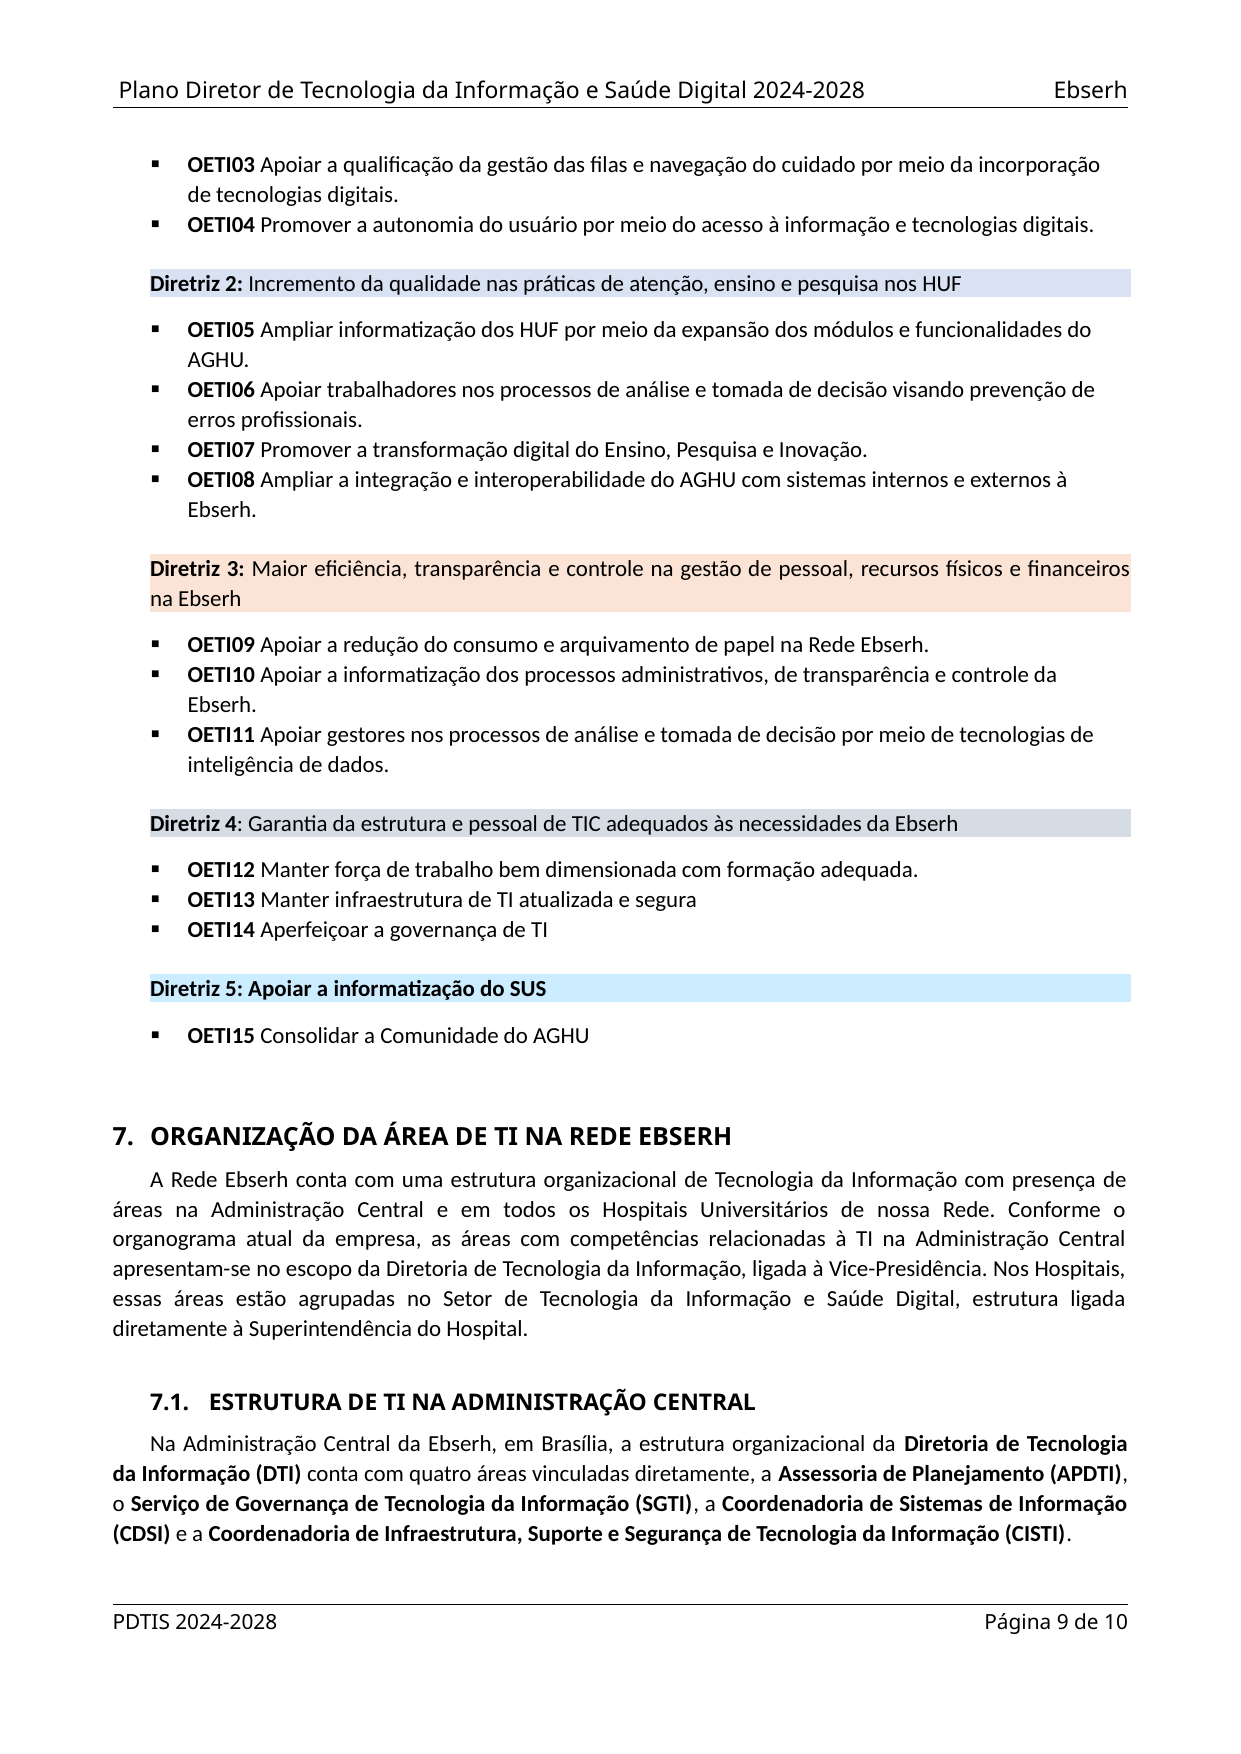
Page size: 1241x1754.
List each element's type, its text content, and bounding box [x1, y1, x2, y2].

text Diretriz 3: Maior eficiência, transparência e controle na gestão de pessoal, recursos físicos e financeiros na Ebserh [150, 554, 1131, 612]
list OETI13 Manter infraestrutura de TI atualizada e segura [150, 885, 1128, 913]
text Diretriz 2: Incremento da qualidade nas práticas de atenção, ensino e pesquisa nos HUF [150, 269, 1131, 297]
text Na Administração Central da Ebserh, em Brasília, a estrutura organizacional da Diretoria de Tecnologia da Informação (DTI) conta com quatro áreas vinculadas diretamente, a Assessoria de Planejamento (APDTI), o Serviço de Governança de Tecnologia da Informação (SGTI), a Coordenadoria de Sistemas de Informação (CDSI) e a Coordenadoria de Infraestrutura, Suporte e Segurança de Tecnologia da Informação (CISTI). [112, 1429, 1128, 1547]
list OETI08 Ampliar a integração e interoperabilidade do AGHU com sistemas internos e externos à Ebserh. [150, 465, 1128, 523]
list OETI15 Consolidar a Comunidade do AGHU [150, 1021, 1128, 1049]
list ORGANIZAÇÃO DA ÁREA DE TI NA REDE EBSERH [112, 1118, 1128, 1152]
text Diretriz 5: Apoiar a informatização do SUS [150, 974, 1131, 1002]
list OETI10 Apoiar a informatização dos processos administrativos, de transparência e controle da Ebserh. [150, 660, 1128, 718]
list OETI05 Ampliar informatização dos HUF por meio da expansão dos módulos e funcionalidades do AGHU. [150, 315, 1128, 373]
list OETI07 Promover a transformação digital do Ensino, Pesquisa e Inovação. [150, 435, 1128, 463]
list ESTRUTURA DE TI NA ADMINISTRAÇÃO CENTRAL [150, 1386, 1128, 1417]
list OETI04 Promover a autonomia do usuário por meio do acesso à informação e tecnologias digitais. [150, 210, 1128, 238]
list OETI14 Aperfeiçoar a governança de TI [150, 915, 1128, 943]
list OETI06 Apoiar trabalhadores nos processos de análise e tomada de decisão visando prevenção de erros profissionais. [150, 375, 1128, 433]
text Diretriz 4: Garantia da estrutura e pessoal de TIC adequados às necessidades da Ebserh [150, 809, 1131, 837]
list OETI03 Apoiar a qualificação da gestão das filas e navegação do cuidado por meio da incorporação de tecnologias digitais. [150, 150, 1128, 208]
text A Rede Ebserh conta com uma estrutura organizacional de Tecnologia da Informação com presença de áreas na Administração Central e em todos os Hospitais Universitários de nossa Rede. Conforme o organograma atual da empresa, as áreas com competências relacionadas à TI na Administração Central apresentam-se no escopo da Diretoria de Tecnologia da Informação, ligada à Vice-Presidência. Nos Hospitais, essas áreas estão agrupadas no Setor de Tecnologia da Informação e Saúde Digital, estrutura ligada diretamente à Superintendência do Hospital. [112, 1165, 1128, 1342]
list OETI12 Manter força de trabalho bem dimensionada com formação adequada. [150, 856, 1128, 883]
list OETI11 Apoiar gestores nos processos de análise e tomada de decisão por meio de tecnologias de inteligência de dados. [150, 720, 1128, 778]
list OETI09 Apoiar a redução do consumo e arquivamento de papel na Rede Ebserh. [150, 630, 1128, 658]
